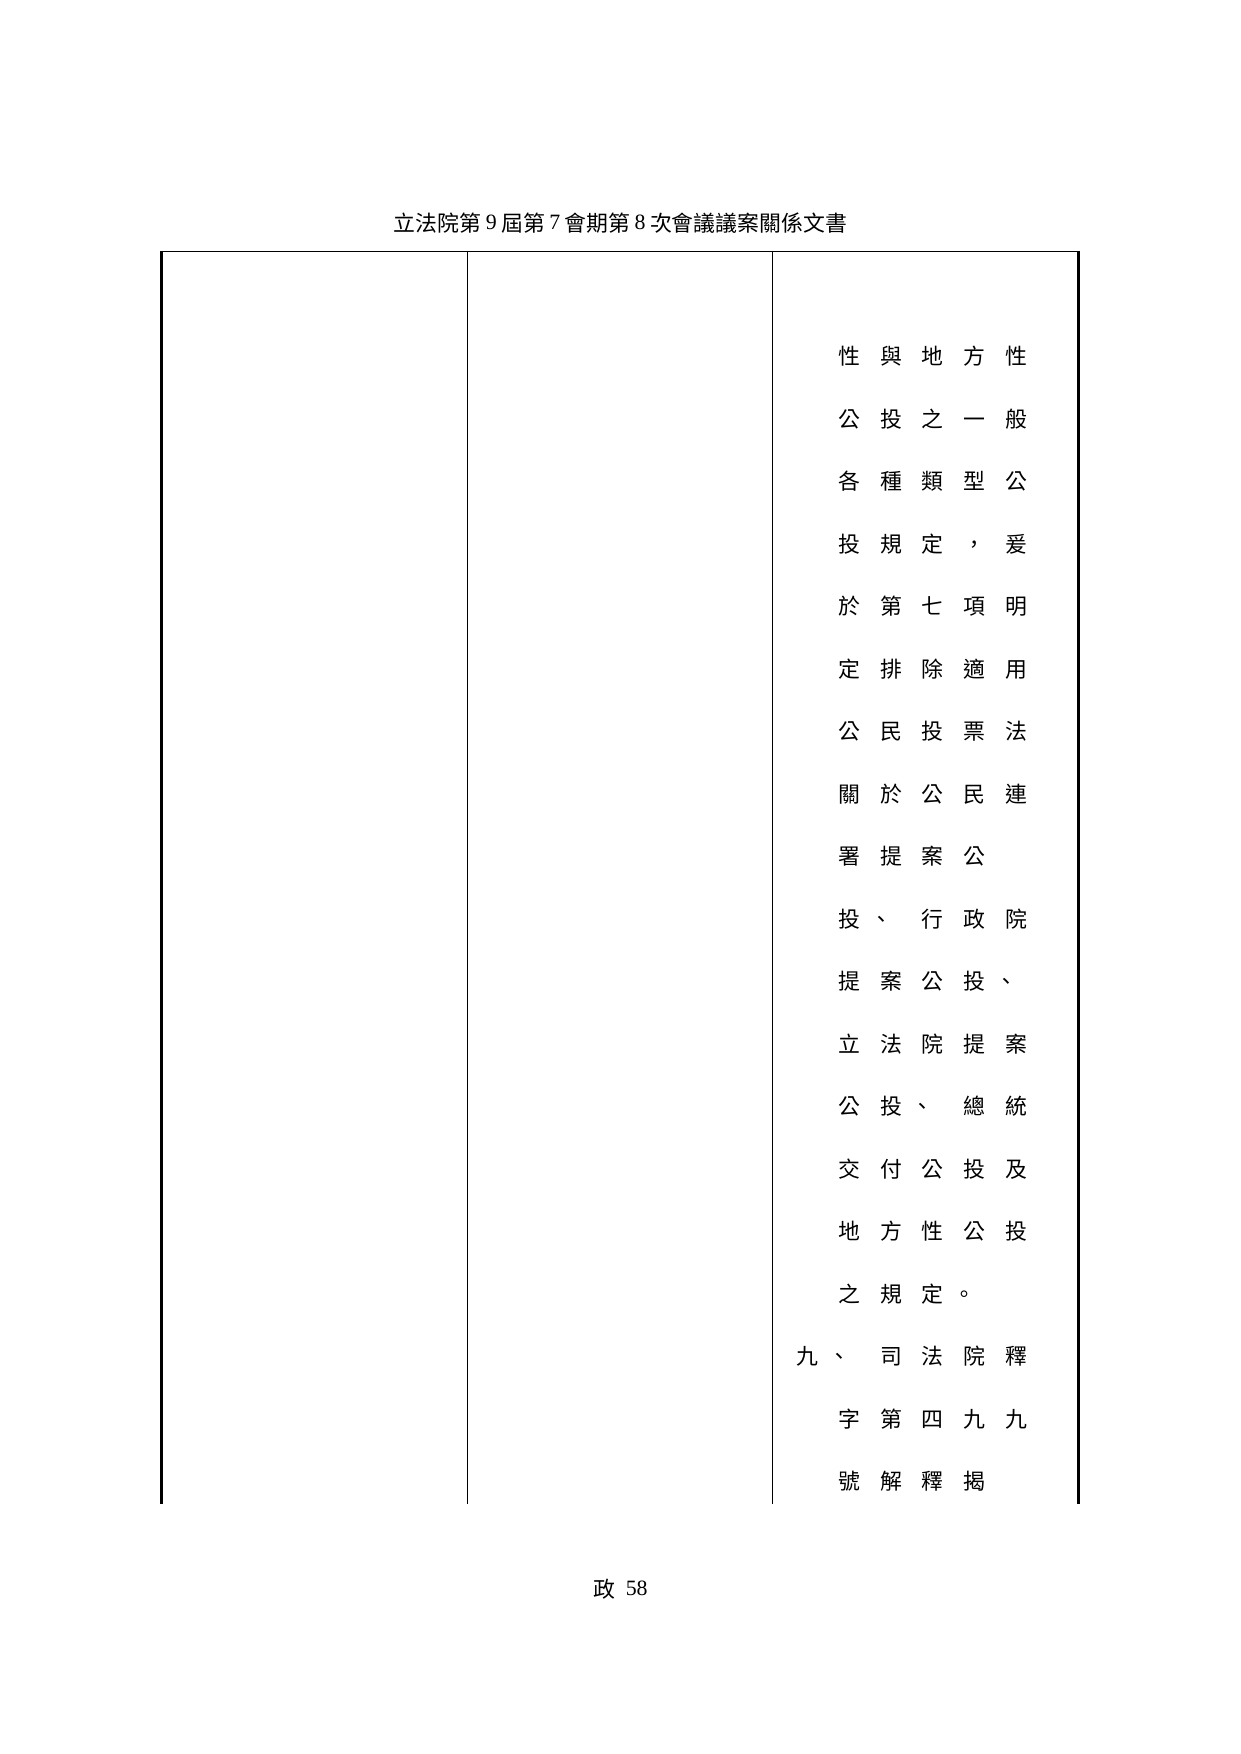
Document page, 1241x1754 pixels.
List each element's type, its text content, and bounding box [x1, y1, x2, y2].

table_cell [163, 252, 467, 1504]
table_cell 性與地方性公投之一般各種類型公投規定，爰於第七項明定排除適用公民投票法關於公民連署提案公投、行政院提案公投、立法院提案公投、總統交付公投及地方性公投之規定。 九、司法院釋字第四九九號解釋揭 [773, 252, 1077, 1504]
table_cell [468, 252, 772, 1504]
